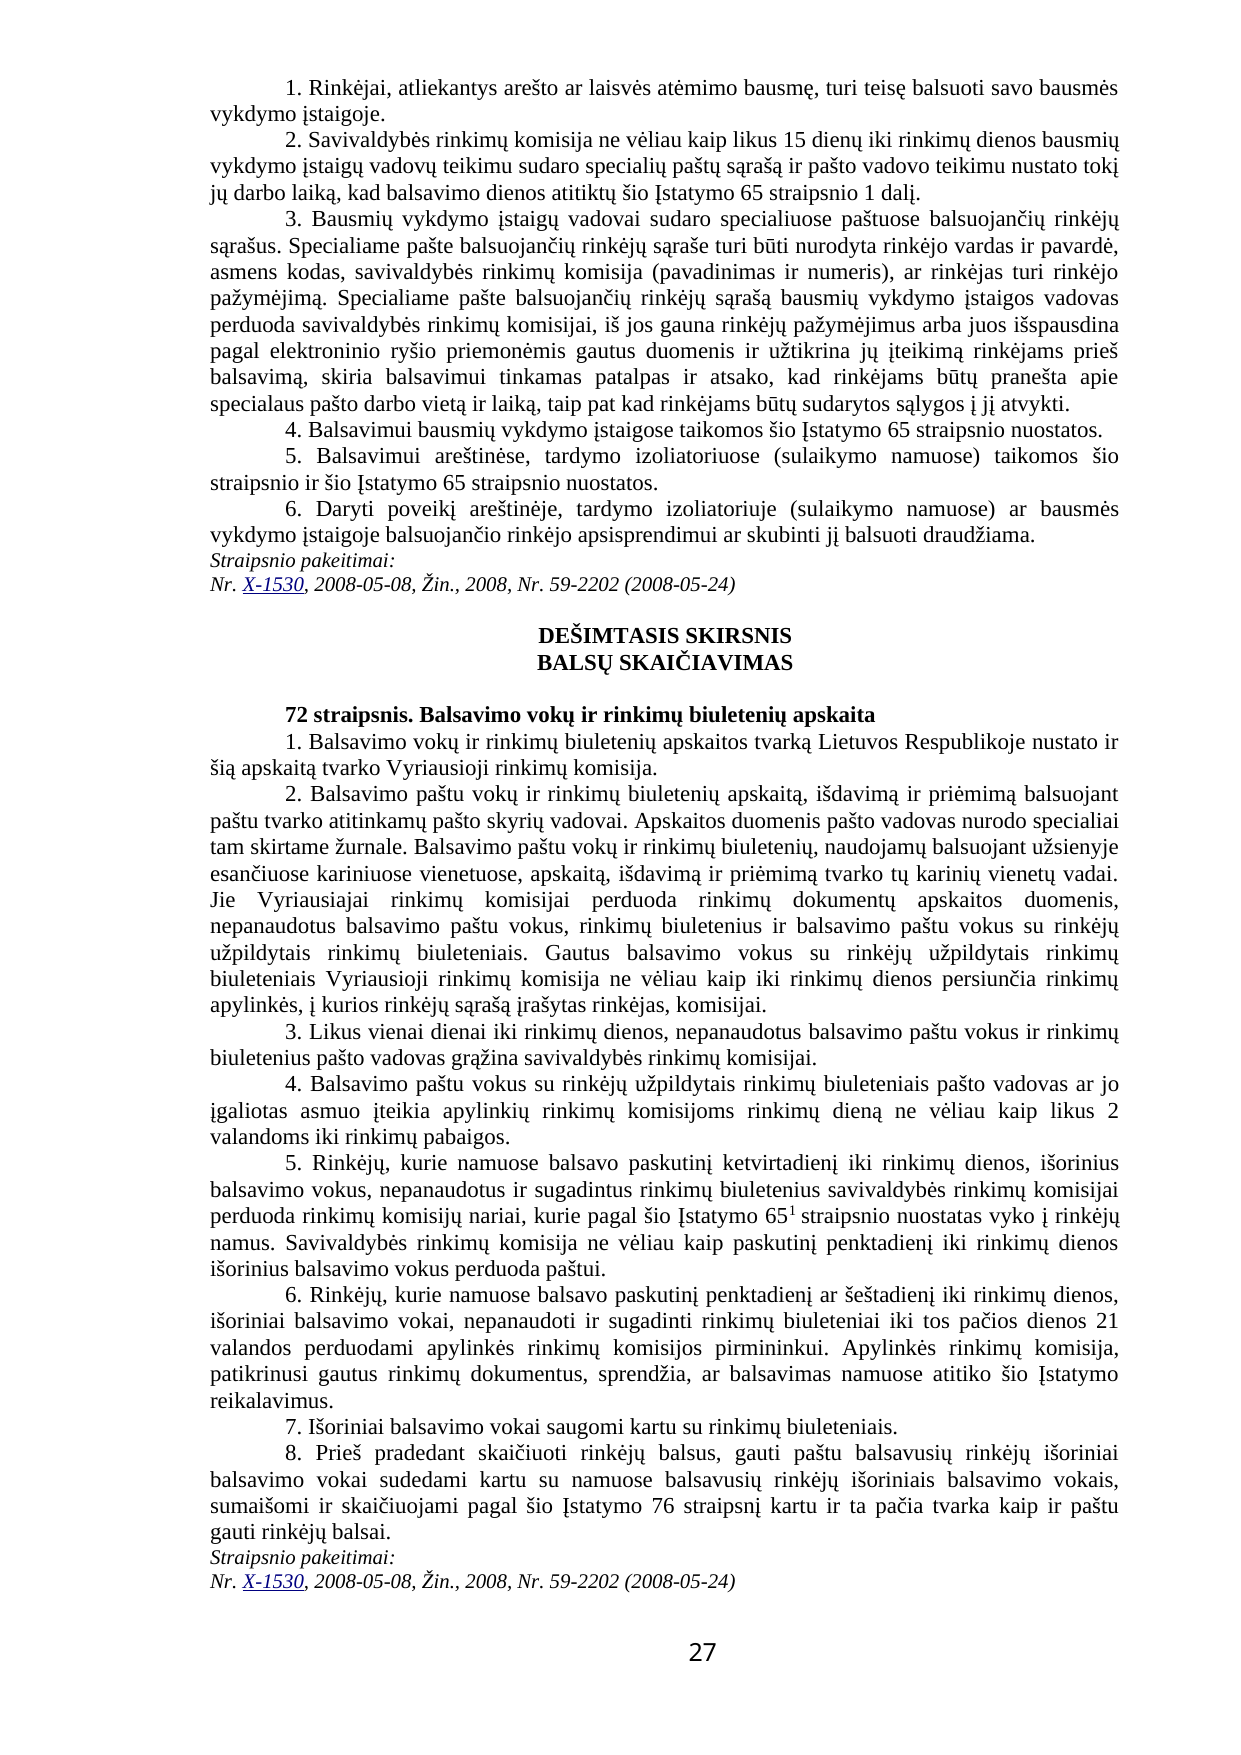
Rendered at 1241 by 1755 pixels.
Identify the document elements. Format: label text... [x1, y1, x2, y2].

text 5. Rinkėjų, kurie namuose balsavo paskutinį ketvirtadienį iki rinkimų dienos, išorinius balsavimo vokus, nepanaudotus ir sugadintus rinkimų biuletenius savivaldybės rinkimų komisijai perduoda rinkimų komisijų nariai, kurie pagal šio Įstatymo 651 straipsnio nuostatas vyko į rinkėjų namus. Savivaldybės rinkimų komisija ne vėliau kaip paskutinį penktadienį iki rinkimų dienos išorinius balsavimo vokus perduoda paštui. [210, 1149, 1120, 1281]
text 1. Balsavimo vokų ir rinkimų biuletenių apskaitos tvarką Lietuvos Respublikoje nustato ir šią apskaitą tvarko Vyriausioji rinkimų komisija. [210, 728, 1120, 781]
text BALSŲ SKAIČIAVIMAS [210, 649, 1120, 675]
text Nr. X-1530, 2008-05-08, Žin., 2008, Nr. 59-2202 (2008-05-24) [210, 572, 1120, 596]
text 72 straipsnis. Balsavimo vokų ir rinkimų biuletenių apskaita [210, 701, 1120, 728]
text Straipsnio pakeitimai: [210, 1545, 1120, 1569]
text 6. Daryti poveikį areštinėje, tardymo izoliatoriuje (sulaikymo namuose) ar bausmės vykdymo įstaigoje balsuojančio rinkėjo apsisprendimui ar skubinti jį balsuoti draudžiama. [210, 495, 1120, 548]
text 5. Balsavimui areštinėse, tardymo izoliatoriuose (sulaikymo namuose) taikomos šio straipsnio ir šio Įstatymo 65 straipsnio nuostatos. [210, 442, 1120, 495]
text DEŠIMTASIS SKIRSNIS [210, 622, 1120, 649]
text 4. Balsavimui bausmių vykdymo įstaigose taikomos šio Įstatymo 65 straipsnio nuostatos. [210, 416, 1120, 442]
text Nr. X-1530, 2008-05-08, Žin., 2008, Nr. 59-2202 (2008-05-24) [210, 1569, 1120, 1593]
text 3. Likus vienai dienai iki rinkimų dienos, nepanaudotus balsavimo paštu vokus ir rinkimų biuletenius pašto vadovas grąžina savivaldybės rinkimų komisijai. [210, 1018, 1120, 1070]
text 2. Savivaldybės rinkimų komisija ne vėliau kaip likus 15 dienų iki rinkimų dienos bausmių vykdymo įstaigų vadovų teikimu sudaro specialių paštų sąrašą ir pašto vadovo teikimu nustato tokį jų darbo laiką, kad balsavimo dienos atitiktų šio Įstatymo 65 straipsnio 1 dalį. [210, 126, 1120, 205]
text 3. Bausmių vykdymo įstaigų vadovai sudaro specialiuose paštuose balsuojančių rinkėjų sąrašus. Specialiame pašte balsuojančių rinkėjų sąraše turi būti nurodyta rinkėjo vardas ir pavardė, asmens kodas, savivaldybės rinkimų komisija (pavadinimas ir numeris), ar rinkėjas turi rinkėjo pažymėjimą. Specialiame pašte balsuojančių rinkėjų sąrašą bausmių vykdymo įstaigos vadovas perduoda savivaldybės rinkimų komisijai, iš jos gauna rinkėjų pažymėjimus arba juos išspausdina pagal elektroninio ryšio priemonėmis gautus duomenis ir užtikrina jų įteikimą rinkėjams prieš balsavimą, skiria balsavimui tinkamas patalpas ir atsako, kad rinkėjams būtų pranešta apie specialaus pašto darbo vietą ir laiką, taip pat kad rinkėjams būtų sudarytos sąlygos į jį atvykti. [210, 205, 1120, 416]
text 1. Rinkėjai, atliekantys arešto ar laisvės atėmimo bausmę, turi teisę balsuoti savo bausmės vykdymo įstaigoje. [210, 73, 1120, 126]
text 6. Rinkėjų, kurie namuose balsavo paskutinį penktadienį ar šeštadienį iki rinkimų dienos, išoriniai balsavimo vokai, nepanaudoti ir sugadinti rinkimų biuleteniai iki tos pačios dienos 21 valandos perduodami apylinkės rinkimų komisijos pirmininkui. Apylinkės rinkimų komisija, patikrinusi gautus rinkimų dokumentus, sprendžia, ar balsavimas namuose atitiko šio Įstatymo reikalavimus. [210, 1281, 1120, 1413]
text 8. Prieš pradedant skaičiuoti rinkėjų balsus, gauti paštu balsavusių rinkėjų išoriniai balsavimo vokai sudedami kartu su namuose balsavusių rinkėjų išoriniais balsavimo vokais, sumaišomi ir skaičiuojami pagal šio Įstatymo 76 straipsnį kartu ir ta pačia tvarka kaip ir paštu gauti rinkėjų balsai. [210, 1439, 1120, 1545]
text 2. Balsavimo paštu vokų ir rinkimų biuletenių apskaitą, išdavimą ir priėmimą balsuojant paštu tvarko atitinkamų pašto skyrių vadovai. Apskaitos duomenis pašto vadovas nurodo specialiai tam skirtame žurnale. Balsavimo paštu vokų ir rinkimų biuletenių, naudojamų balsuojant užsienyje esančiuose kariniuose vienetuose, apskaitą, išdavimą ir priėmimą tvarko tų karinių vienetų vadai. Jie Vyriausiajai rinkimų komisijai perduoda rinkimų dokumentų apskaitos duomenis, nepanaudotus balsavimo paštu vokus, rinkimų biuletenius ir balsavimo paštu vokus su rinkėjų užpildytais rinkimų biuleteniais. Gautus balsavimo vokus su rinkėjų užpildytais rinkimų biuleteniais Vyriausioji rinkimų komisija ne vėliau kaip iki rinkimų dienos persiunčia rinkimų apylinkės, į kurios rinkėjų sąrašą įrašytas rinkėjas, komisijai. [210, 781, 1120, 1018]
text Straipsnio pakeitimai: [210, 548, 1120, 572]
text 7. Išoriniai balsavimo vokai saugomi kartu su rinkimų biuleteniais. [210, 1413, 1120, 1439]
text 4. Balsavimo paštu vokus su rinkėjų užpildytais rinkimų biuleteniais pašto vadovas ar jo įgaliotas asmuo įteikia apylinkių rinkimų komisijoms rinkimų dieną ne vėliau kaip likus 2 valandoms iki rinkimų pabaigos. [210, 1070, 1120, 1149]
